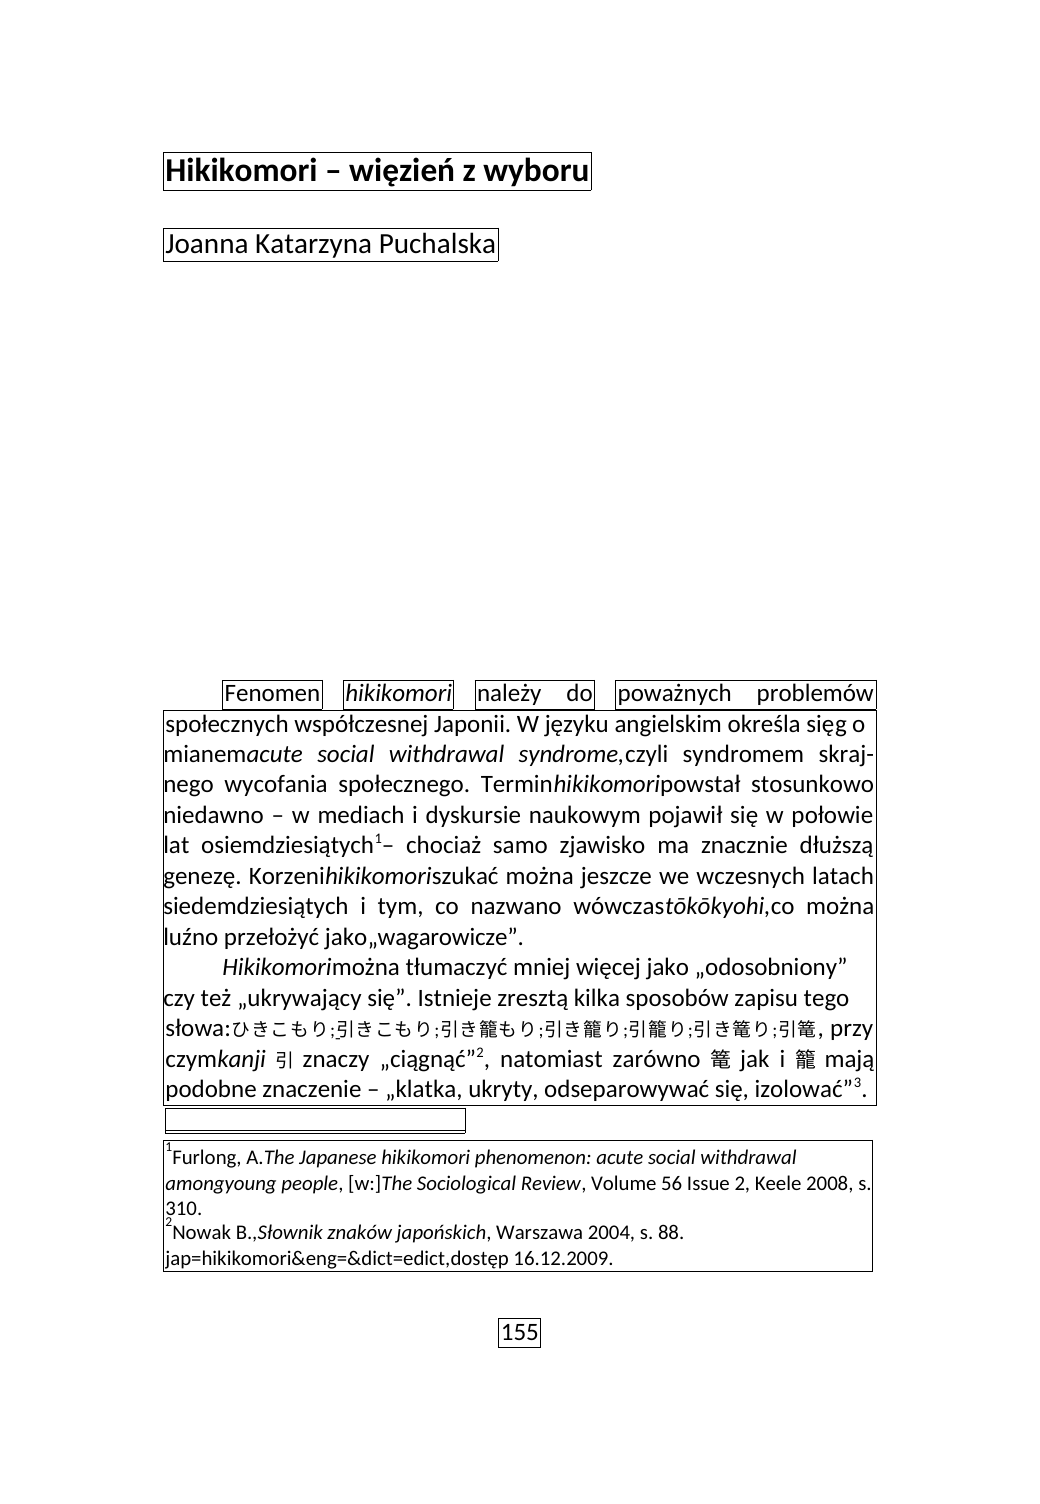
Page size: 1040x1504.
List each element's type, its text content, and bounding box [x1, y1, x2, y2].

text społecznych współczesnej Japonii. W języku angielskim określa sięgo [165, 711, 876, 738]
text 3Denshi Jisho – Online Japanese dictionary, [na:]http://jisho.org/words?jap=hikikomori&eng=&dict=edict,dostęp 16.12.2009. [165, 1245, 821, 1271]
text należy do [477, 681, 594, 707]
text 2Nowak B.,Słownik znaków japońskich, Warszawa 2004, s. 88. [165, 1220, 872, 1244]
text Joanna Katarzyna Puchalska [165, 229, 498, 260]
text 155 [501, 1319, 540, 1346]
text mianemacute social withdrawal syndrome,czyli syndromem skraj- nego wycofania społecznego. Terminhikikomoripowstał stosunkowo niedawno – w mediach i dyskursie naukowym pojawił się w połowie lat osiemdziesiątych1– chociaż samo zjawisko ma znacznie dłuższą genezę. Korzenihikikomoriszukać można jeszcze we wczesnych latach siedemdziesiątych i tym, co nazwano wówczastōkōkyohi,co można luźno przełożyć jako„wagarowicze”. [164, 738, 874, 951]
text hikikomori [345, 681, 453, 707]
text poważnych problemów [617, 681, 876, 707]
text 1Furlong, A.The Japanese hikikomori phenomenon: acute social withdrawal amongyoung people, [w:]The Sociological Review, Volume 56 Issue 2, Keele 2008, s. 310. [165, 1141, 872, 1220]
text Hikikomori – więzień z wyboru [165, 153, 591, 188]
text słowa:ひきこもり;引きこもり;引き籠もり;引き籠り;引籠り;引き篭り;引篭, przy czymkanji引znaczy „ciągnąć”2, natomiast zarówno篭jak i籠mają podobne znaczenie – „klatka, ukryty, odseparowywać się, izolować”3. [165, 1012, 874, 1104]
text Fenomen [224, 681, 322, 707]
text Hikikomorimożna tłumaczyć mniej więcej jako „odosobniony” czy też „ukrywający się”. Istnieje zresztą kilka sposobów zapisu tego [164, 951, 876, 1012]
